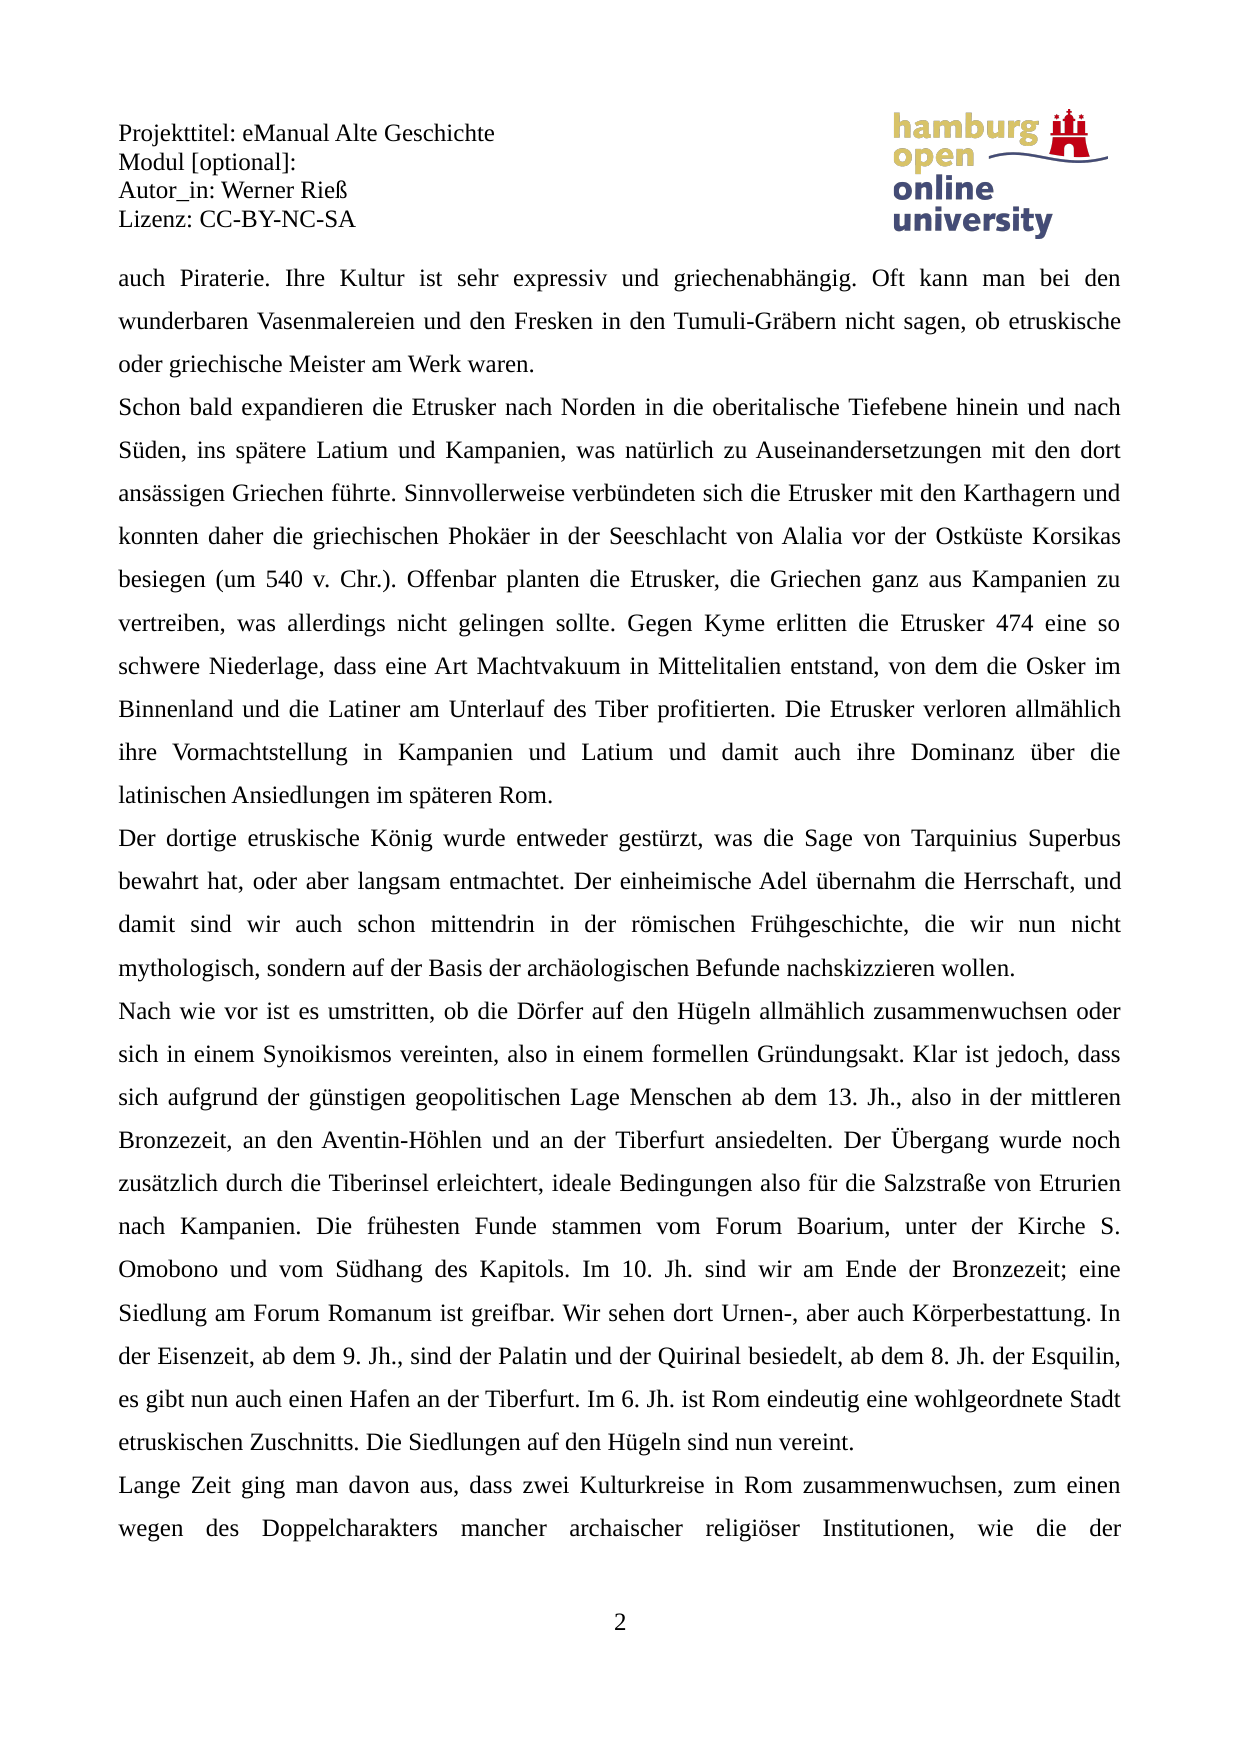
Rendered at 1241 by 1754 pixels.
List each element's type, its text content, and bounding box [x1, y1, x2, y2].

text Der dortige etruskische König wurde entweder gestürzt, was die Sage von Tarquinius Superbus bewahrt hat, oder aber langsam entmachtet. Der einheimische Adel übernahm die Herrschaft, und damit sind wir auch schon mittendrin in der römischen Frühgeschichte, die wir nun nicht mythologisch, sondern auf der Basis der archäologischen Befunde nachskizzieren wollen. [118, 823, 1122, 981]
text Lange Zeit ging man davon aus, dass zwei Kulturkreise in Rom zusammenwuchsen, zum einen wegen des Doppelcharakters mancher archaischer religiöser Institutionen, wie die der [118, 1470, 1122, 1542]
text Schon bald expandieren die Etrusker nach Norden in die oberitalische Tiefebene hinein und nach Süden, ins spätere Latium und Kampanien, was natürlich zu Auseinandersetzungen mit den dort ansässigen Griechen führte. Sinnvollerweise verbündeten sich die Etrusker mit den Karthagern und konnten daher die griechischen Phokäer in der Seeschlacht von Alalia vor der Ostküste Korsikas besiegen (um 540 v. Chr.). Offenbar planten die Etrusker, die Griechen ganz aus Kampanien zu vertreiben, was allerdings nicht gelingen sollte. Gegen Kyme erlitten die Etrusker 474 eine so schwere Niederlage, dass eine Art Machtvakuum in Mittelitalien entstand, von dem die Osker im Binnenland und die Latiner am Unterlauf des Tiber profitierten. Die Etrusker verloren allmählich ihre Vormachtstellung in Kampanien und Latium und damit auch ihre Dominanz über die latinischen Ansiedlungen im späteren Rom. [118, 392, 1122, 809]
text auch Piraterie. Ihre Kultur ist sehr expressiv und griechenabhängig. Oft kann man bei den wunderbaren Vasenmalereien und den Fresken in den Tumuli-Gräbern nicht sagen, ob etruskische oder griechische Meister am Werk waren. [118, 263, 1122, 378]
picture [893, 109, 1108, 239]
text Nach wie vor ist es umstritten, ob die Dörfer auf den Hügeln allmählich zusammenwuchsen oder sich in einem Synoikismos vereinten, also in einem formellen Gründungsakt. Klar ist jedoch, dass sich aufgrund der günstigen geopolitischen Lage Menschen ab dem 13. Jh., also in der mittleren Bronzezeit, an den Aventin-Höhlen und an der Tiberfurt ansiedelten. Der Übergang wurde noch zusätzlich durch die Tiberinsel erleichtert, ideale Bedingungen also für die Salzstraße von Etrurien nach Kampanien. Die frühesten Funde stammen vom Forum Boarium, unter der Kirche S. Omobono und vom Südhang des Kapitols. Im 10. Jh. sind wir am Ende der Bronzezeit; eine Siedlung am Forum Romanum ist greifbar. Wir sehen dort Urnen-, aber auch Körperbestattung. In der Eisenzeit, ab dem 9. Jh., sind der Palatin und der Quirinal besiedelt, ab dem 8. Jh. der Esquilin, es gibt nun auch einen Hafen an der Tiberfurt. Im 6. Jh. ist Rom eindeutig eine wohlgeordnete Stadt etruskischen Zuschnitts. Die Siedlungen auf den Hügeln sind nun vereint. [118, 996, 1122, 1456]
